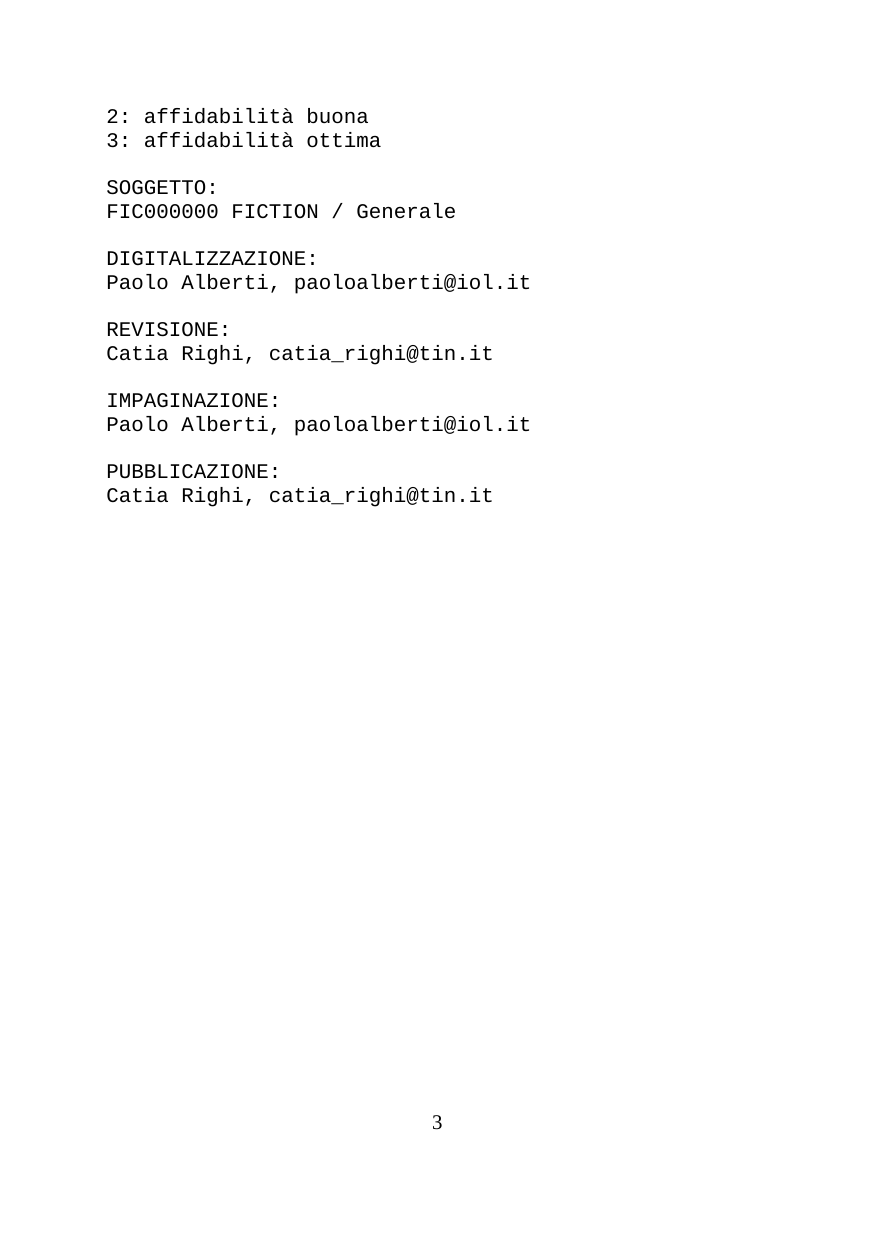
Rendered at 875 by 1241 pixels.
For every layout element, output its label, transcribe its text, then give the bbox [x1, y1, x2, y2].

text IMPAGINAZIONE: [106, 390, 768, 414]
text Catia Righi, catia_righi@tin.it [106, 484, 768, 508]
text REVISIONE: [106, 319, 768, 343]
text FIC000000 FICTION / Generale [106, 201, 768, 224]
text Paolo Alberti, paoloalberti@iol.it [106, 272, 768, 295]
text 2: affidabilità buona [106, 106, 768, 130]
text DIGITALIZZAZIONE: [106, 248, 768, 272]
text 3: affidabilità ottima [106, 130, 768, 153]
text SOGGETTO: [106, 177, 768, 201]
text Catia Righi, catia_righi@tin.it [106, 343, 768, 366]
text Paolo Alberti, paoloalberti@iol.it [106, 414, 768, 437]
text PUBBLICAZIONE: [106, 461, 768, 484]
